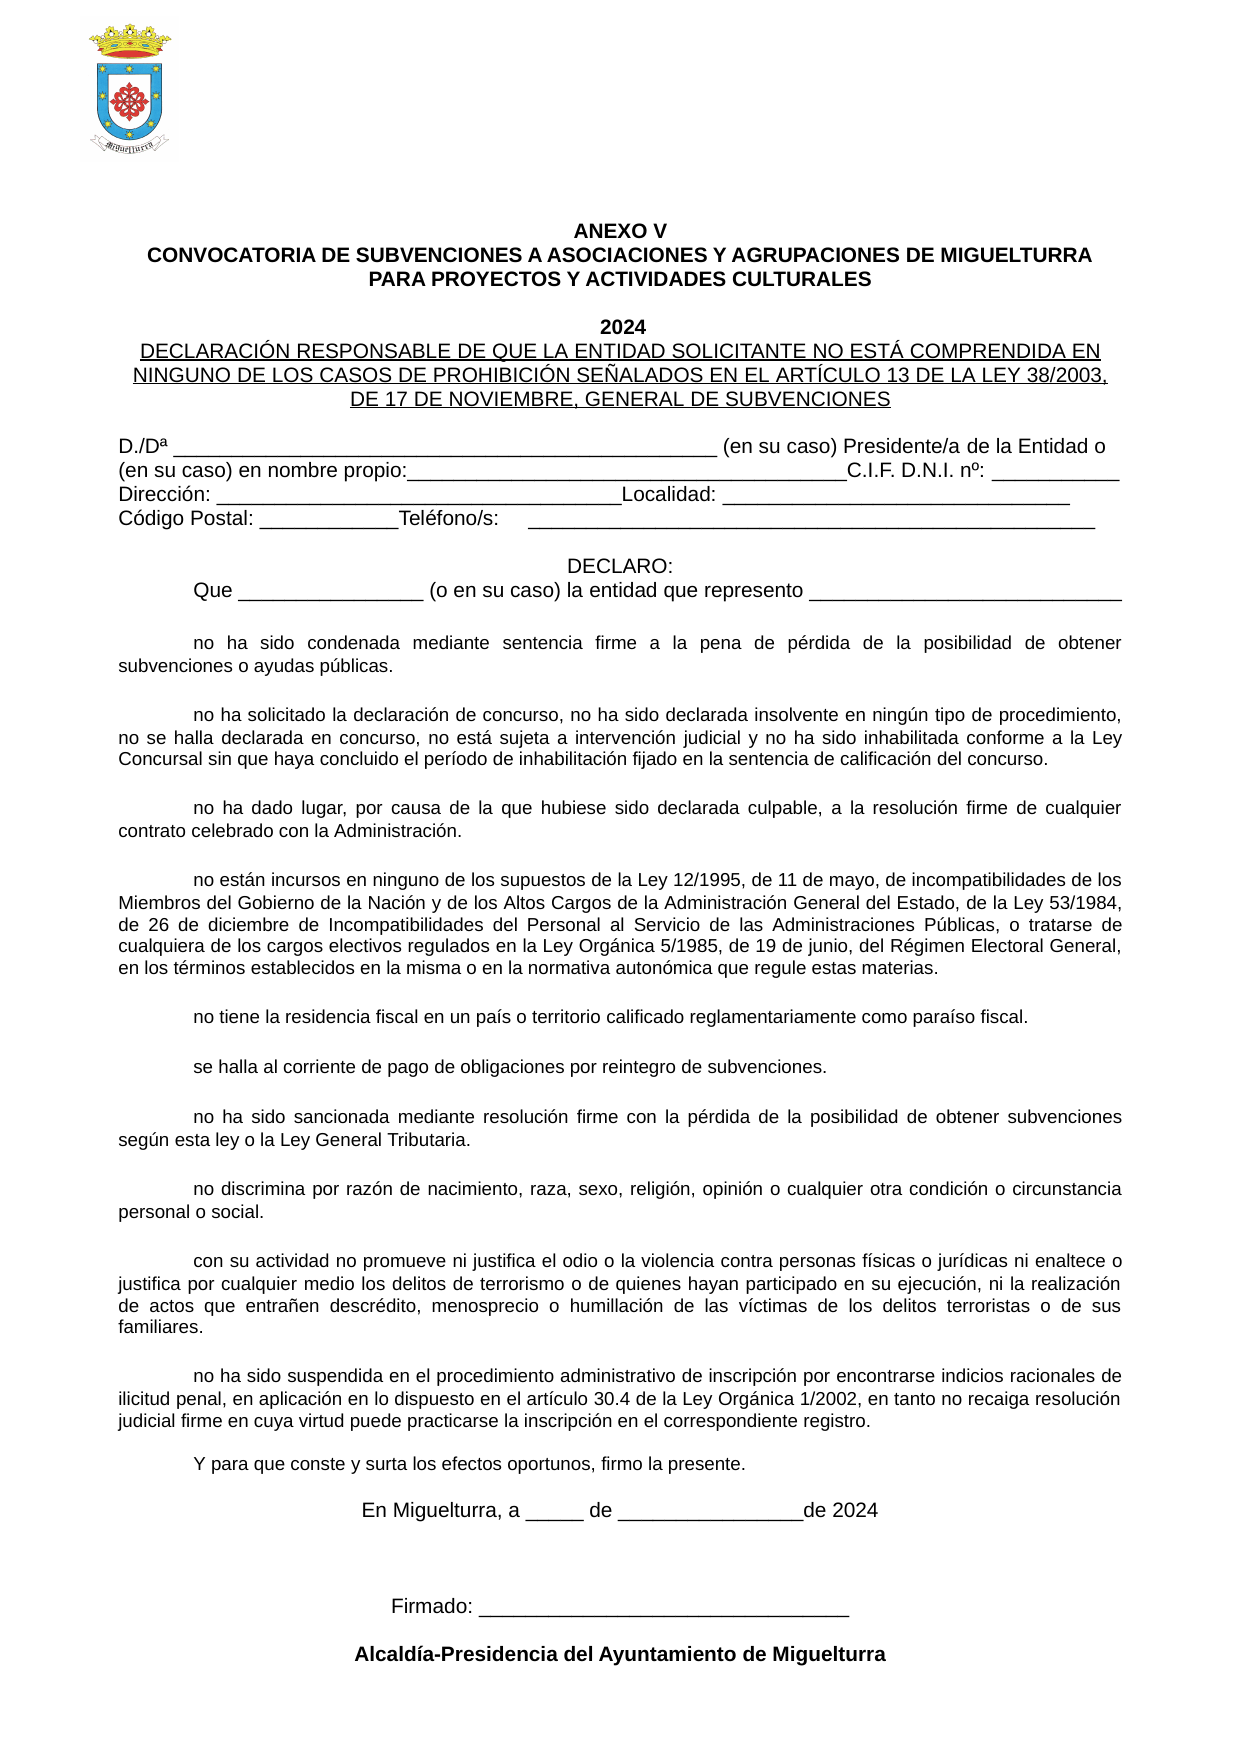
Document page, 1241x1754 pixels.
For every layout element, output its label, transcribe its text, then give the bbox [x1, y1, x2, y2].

text D./Dª _______________________________________________ (en su caso) Presidente/a de la Entidad o (en su caso) en nombre propio:______________________________________C.I.F. D.N.I. nº: ___________ [118, 434, 1122, 482]
text Dirección: ___________________________________Localidad: ______________________________ Código Postal: ____________Teléfono/s: _________________________________________________ [118, 482, 1122, 530]
list no ha sido suspendida en el procedimiento administrativo de inscripción por encontrarse indicios racionales de ilicitud penal, en aplicación en lo dispuesto en el artículo 30.4 de la Ley Orgánica 1/2002, en tanto no recaiga resolución judicial firme en cuya virtud puede practicarse la inscripción en el correspondiente registro. [118, 1359, 1122, 1431]
list no están incursos en ninguno de los supuestos de la Ley 12/1995, de 11 de mayo, de incompatibilidades de los Miembros del Gobierno de la Nación y de los Altos Cargos de la Administración General del Estado, de la Ley 53/1984, de 26 de diciembre de Incompatibilidades del Personal al Servicio de las Administraciones Públicas, o tratarse de cualquiera de los cargos electivos regulados en la Ley Orgánica 5/1985, de 19 de junio, del Régimen Electoral General, en los términos establecidos en la misma o en la normativa autonómica que regule estas materias. [118, 863, 1122, 978]
text Firmado: ________________________________ [118, 1594, 1122, 1618]
list no ha solicitado la declaración de concurso, no ha sido declarada insolvente en ningún tipo de procedimiento, no se halla declarada en concurso, no está sujeta a intervención judicial y no ha sido inhabilitada conforme a la Ley Concursal sin que haya concluido el período de inhabilitación fijado en la sentencia de calificación del concurso. [118, 698, 1122, 770]
list no ha dado lugar, por causa de la que hubiese sido declarada culpable, a la resolución firme de cualquier contrato celebrado con la Administración. [118, 791, 1122, 842]
list se halla al corriente de pago de obligaciones por reintegro de subvenciones. [118, 1050, 1122, 1079]
list no tiene la residencia fiscal en un país o territorio calificado reglamentariamente como paraíso fiscal. [118, 1000, 1122, 1028]
text ANEXO V [118, 219, 1122, 243]
picture [80, 16, 179, 162]
text DECLARACIÓN RESPONSABLE DE QUE LA ENTIDAD SOLICITANTE NO ESTÁ COMPRENDIDA EN NINGUNO DE LOS CASOS DE PROHIBICIÓN SEÑALADOS EN EL ARTÍCULO 13 DE LA LEY 38/2003, DE 17 DE NOVIEMBRE, GENERAL DE SUBVENCIONES [118, 338, 1122, 410]
text Alcaldía-Presidencia del Ayuntamiento de Miguelturra [118, 1642, 1122, 1666]
text DECLARO: [118, 554, 1122, 578]
text En Miguelturra, a _____ de ________________de 2024 [118, 1498, 1122, 1522]
text CONVOCATORIA DE SUBVENCIONES A ASOCIACIONES Y AGRUPACIONES DE MIGUELTURRA PARA PROYECTOS Y ACTIVIDADES CULTURALES [118, 243, 1122, 291]
list no ha sido condenada mediante sentencia firme a la pena de pérdida de la posibilidad de obtener subvenciones o ayudas públicas. [118, 626, 1122, 676]
text Y para que conste y surta los efectos oportunos, firmo la presente. [118, 1453, 1122, 1474]
text 2024 [118, 314, 1122, 338]
text Que ________________ (o en su caso) la entidad que represento ____­­­­­_______________________ [118, 578, 1122, 602]
list con su actividad no promueve ni justifica el odio o la violencia contra personas físicas o jurídicas ni enaltece o justifica por cualquier medio los delitos de terrorismo o de quienes hayan participado en su ejecución, ni la realización de actos que entrañen descrédito, menosprecio o humillación de las víctimas de los delitos terroristas o de sus familiares. [118, 1244, 1122, 1338]
list no discrimina por razón de nacimiento, raza, sexo, religión, opinión o cualquier otra condición o circunstancia personal o social. [118, 1172, 1122, 1223]
list no ha sido sancionada mediante resolución firme con la pérdida de la posibilidad de obtener subvenciones según esta ley o la Ley General Tributaria. [118, 1100, 1122, 1151]
